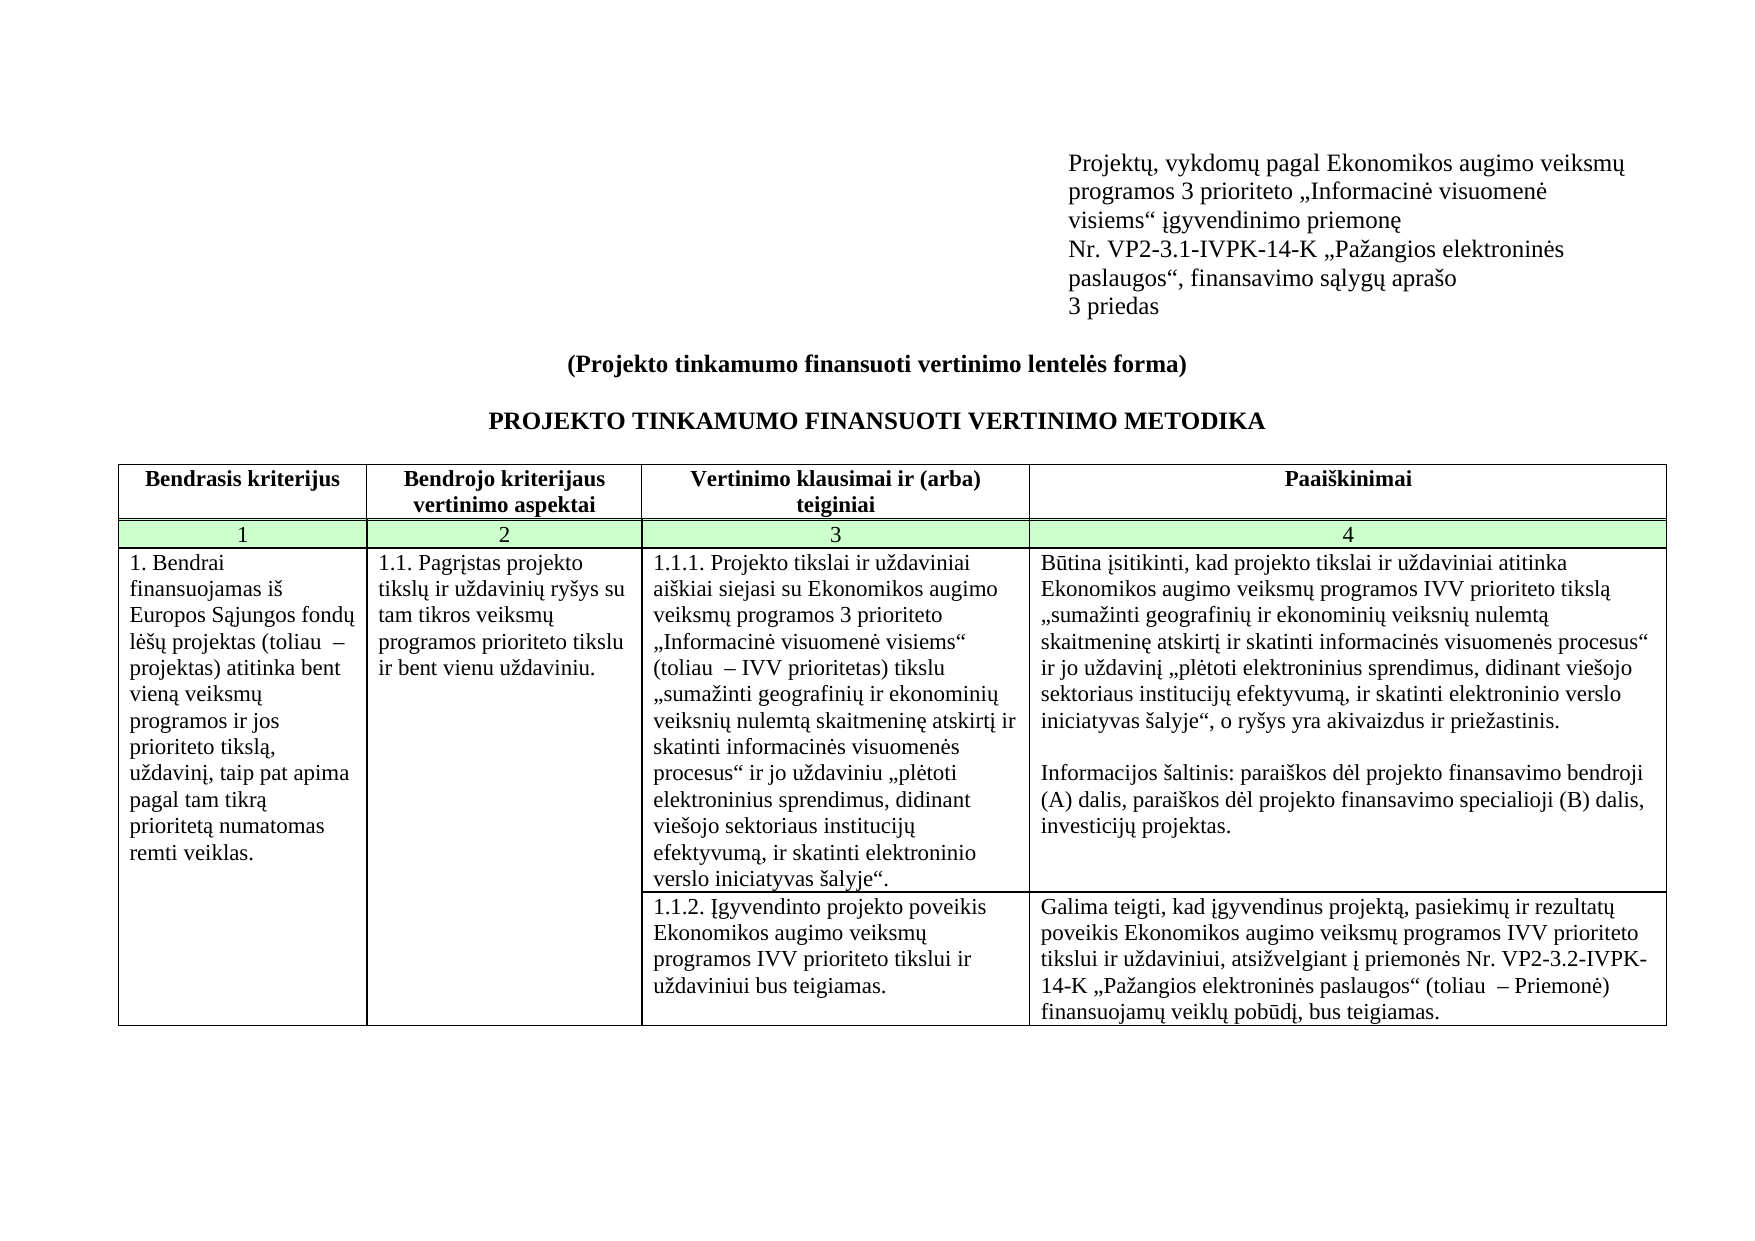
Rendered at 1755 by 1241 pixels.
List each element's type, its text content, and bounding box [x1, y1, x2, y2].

table_header Paaiškinimai [1030, 465, 1666, 518]
text programos 3 prioriteto „Informacinė visuomenė [1068, 176, 1636, 205]
table_cell 1.1. Pagrįstas projekto tikslų ir uždavinių ryšys su tam tikros veiksmų programos prioriteto tikslu ir bent vienu uždaviniu. [368, 549, 641, 1024]
table_cell 1. Bendrai finansuojamas iš Europos Sąjungos fondų lėšų projektas (toliau – projektas) atitinka bent vieną veiksmų programos ir jos prioriteto tikslą, uždavinį, taip pat apima pagal tam tikrą prioritetą numatomas remti veiklas. [119, 549, 366, 1024]
table_cell 3 [643, 521, 1029, 547]
table_cell 4 [1030, 521, 1666, 547]
table_cell 1.1.1. Projekto tikslai ir uždaviniai aiškiai siejasi su Ekonomikos augimo veiksmų programos 3 prioriteto „Informacinė visuomenė visiems“ (toliau – IVV prioritetas) tikslu „sumažinti geografinių ir ekonominių veiksnių nulemtą skaitmeninę atskirtį ir skatinti informacinės visuomenės procesus“ ir jo uždaviniu „plėtoti elektroninius sprendimus, didinant viešojo sektoriaus institucijų efektyvumą, ir skatinti elektroninio verslo iniciatyvas šalyje“. [643, 549, 1029, 891]
text (Projekto tinkamumo finansuoti vertinimo lentelės forma) [118, 349, 1636, 378]
table_header Vertinimo klausimai ir (arba) teiginiai [642, 465, 1029, 518]
table_header Bendrasis kriterijus [119, 465, 366, 518]
text Projektų, vykdomų pagal Ekonomikos augimo veiksmų [1068, 148, 1636, 176]
table_header Bendrojo kriterijaus vertinimo aspektai [367, 465, 641, 518]
table_cell 2 [368, 521, 641, 547]
table_cell 1 [119, 521, 366, 547]
text Nr. VP2-3.1-IVPK-14-K „Pažangios elektroninės [1068, 234, 1636, 263]
text visiems“ įgyvendinimo priemonę [1068, 205, 1636, 234]
table_cell 1.1.2. Įgyvendinto projekto poveikis Ekonomikos augimo veiksmų programos IVV prioriteto tikslui ir uždaviniui bus teigiamas. [643, 893, 1029, 1024]
text paslaugos“, finansavimo sąlygų aprašo [1068, 263, 1636, 291]
text 3 priedas [1068, 291, 1636, 320]
table_cell Būtina įsitikinti, kad projekto tikslai ir uždaviniai atitinka Ekonomikos augimo veiksmų programos IVV prioriteto tikslą „sumažinti geografinių ir ekonominių veiksnių nulemtą skaitmeninę atskirtį ir skatinti informacinės visuomenės procesus“ ir jo uždavinį „plėtoti elektroninius sprendimus, didinant viešojo sektoriaus institucijų efektyvumą, ir skatinti elektroninio verslo iniciatyvas šalyje“, o ryšys yra akivaizdus ir priežastinis. Informacijos šaltinis: paraiškos dėl projekto finansavimo bendroji (A) dalis, paraiškos dėl projekto finansavimo specialioji (B) dalis, investicijų projektas. [1030, 549, 1666, 891]
table_cell Galima teigti, kad įgyvendinus projektą, pasiekimų ir rezultatų poveikis Ekonomikos augimo veiksmų programos IVV prioriteto tikslui ir uždaviniui, atsižvelgiant į priemonės Nr. VP2-3.2-IVPK-14-K „Pažangios elektroninės paslaugos“ (toliau – Priemonė) finansuojamų veiklų pobūdį, bus teigiamas. [1030, 893, 1666, 1024]
text PROJEKTO TINKAMUMO FINANSUOTI VERTINIMO METODIKA [118, 406, 1636, 435]
